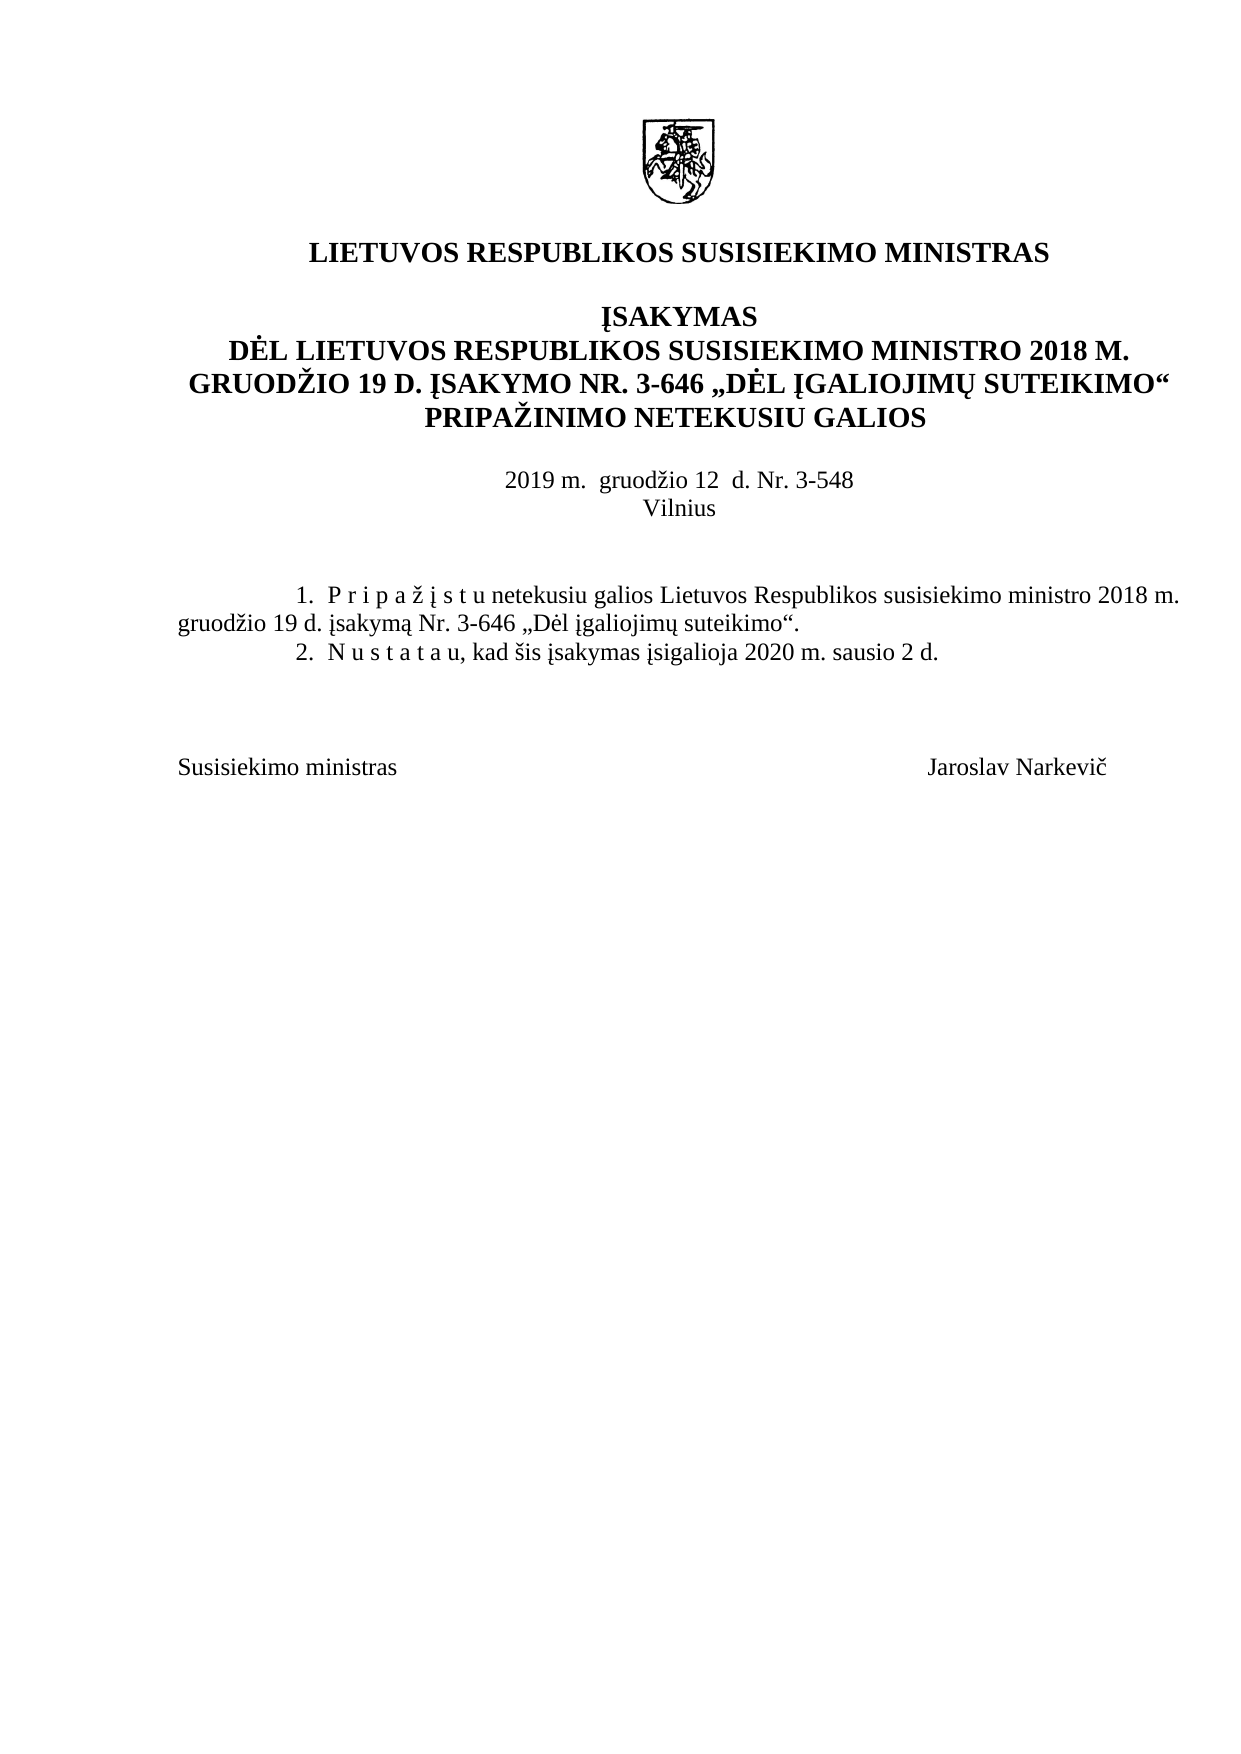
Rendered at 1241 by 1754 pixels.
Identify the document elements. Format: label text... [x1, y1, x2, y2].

text 1. P r i p a ž į s t u netekusiu galios Lietuvos Respublikos susisiekimo ministro 2018 m. gruodžio 19 d. įsakymą Nr. 3-646 „Dėl įgaliojimų suteikimo“. [177, 580, 1181, 637]
text Vilnius [177, 493, 1181, 522]
text LIETUVOS RESPUBLIKOS SUSISIEKIMO MINISTRAS [177, 235, 1181, 268]
text 2. N u s t a t a u, kad šis įsakymas įsigalioja 2020 m. sausio 2 d. [177, 637, 1181, 666]
text ĮSAKYMAS [177, 299, 1181, 333]
text 2019 m. gruodžio 12 d. Nr. 3-548 [177, 465, 1181, 493]
text DĖL LIETUVOS RESPUBLIKOS SUSISIEKIMO MINISTRO 2018 M. GRUODŽIO 19 D. ĮSAKYMO NR. 3-646 „DĖL ĮGALIOJIMŲ SUTEIKIMO“ PRIPAŽINIMO NETEKUSIU GALIOS [177, 333, 1181, 434]
text Susisiekimo ministras Jaroslav Narkevič [177, 752, 1181, 781]
